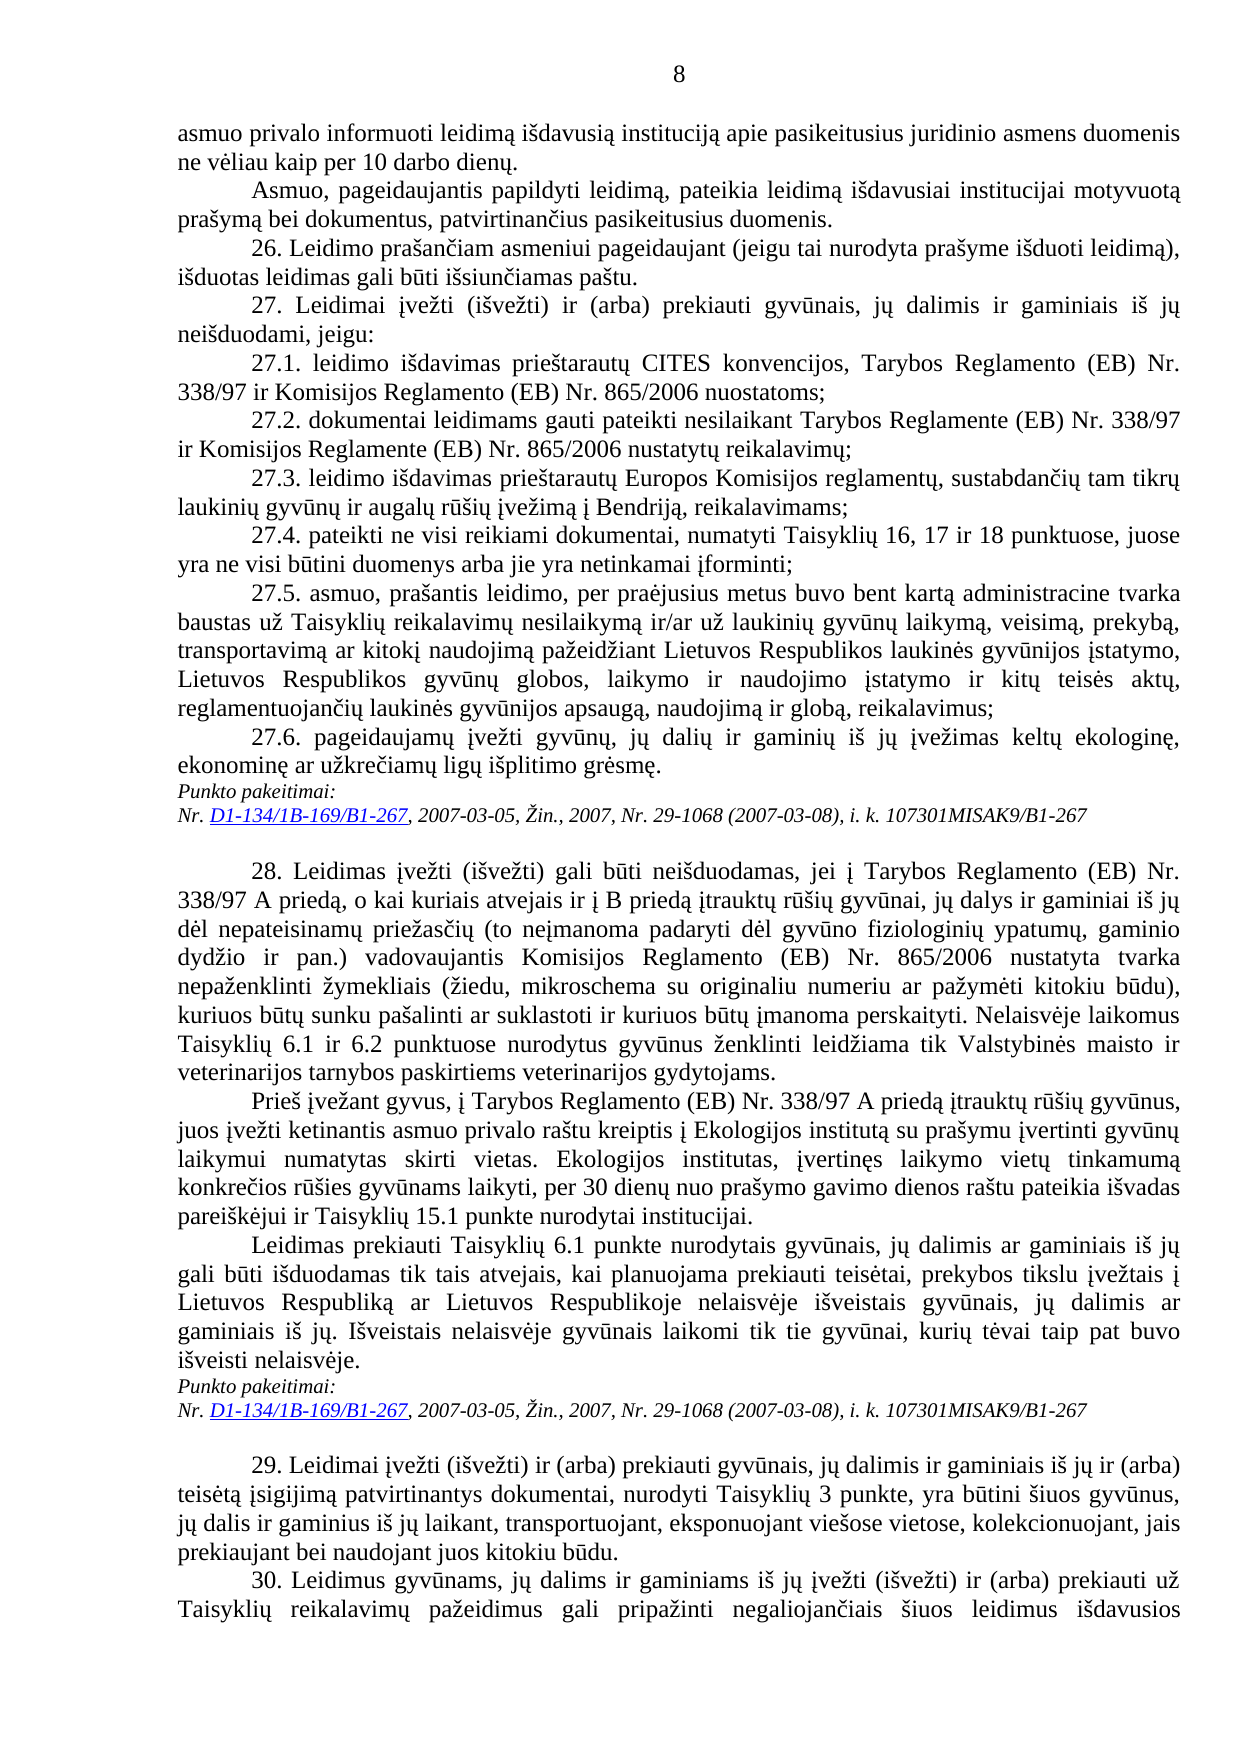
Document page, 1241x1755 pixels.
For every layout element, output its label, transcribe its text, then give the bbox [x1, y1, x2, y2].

text Nr. D1-134/1B-169/B1-267, 2007-03-05, Žin., 2007, Nr. 29-1068 (2007-03-08), i. k. 107301MISAK9/B1-267 [177, 803, 1181, 827]
text Asmuo, pageidaujantis papildyti leidimą, pateikia leidimą išdavusiai institucijai motyvuotą prašymą bei dokumentus, patvirtinančius pasikeitusius duomenis. [177, 176, 1181, 233]
text 27. Leidimai įvežti (išvežti) ir (arba) prekiauti gyvūnais, jų dalimis ir gaminiais iš jų neišduodami, jeigu: [177, 291, 1181, 348]
text 27.2. dokumentai leidimams gauti pateikti nesilaikant Tarybos Reglamente (EB) Nr. 338/97 ir Komisijos Reglamente (EB) Nr. 865/2006 nustatytų reikalavimų; [177, 406, 1181, 463]
text 27.6. pageidaujamų įvežti gyvūnų, jų dalių ir gaminių iš jų įvežimas keltų ekologinę, ekonominę ar užkrečiamų ligų išplitimo grėsmę. [177, 722, 1181, 779]
text asmuo privalo informuoti leidimą išdavusią instituciją apie pasikeitusius juridinio asmens duomenis ne vėliau kaip per 10 darbo dienų. [177, 118, 1181, 176]
text 28. Leidimas įvežti (išvežti) gali būti neišduodamas, jei į Tarybos Reglamento (EB) Nr. 338/97 A priedą, o kai kuriais atvejais ir į B priedą įtrauktų rūšių gyvūnai, jų dalys ir gaminiai iš jų dėl nepateisinamų priežasčių (to neįmanoma padaryti dėl gyvūno fiziologinių ypatumų, gaminio dydžio ir pan.) vadovaujantis Komisijos Reglamento (EB) Nr. 865/2006 nustatyta tvarka nepaženklinti žymekliais (žiedu, mikroschema su originaliu numeriu ar pažymėti kitokiu būdu), kuriuos būtų sunku pašalinti ar suklastoti ir kuriuos būtų įmanoma perskaityti. Nelaisvėje laikomus Taisyklių 6.1 ir 6.2 punktuose nurodytus gyvūnus ženklinti leidžiama tik Valstybinės maisto ir veterinarijos tarnybos paskirtiems veterinarijos gydytojams. [177, 856, 1181, 1086]
text 27.3. leidimo išdavimas prieštarautų Europos Komisijos reglamentų, sustabdančių tam tikrų laukinių gyvūnų ir augalų rūšių įvežimą į Bendriją, reikalavimams; [177, 463, 1181, 521]
text 27.5. asmuo, prašantis leidimo, per praėjusius metus buvo bent kartą administracine tvarka baustas už Taisyklių reikalavimų nesilaikymą ir/ar už laukinių gyvūnų laikymą, veisimą, prekybą, transportavimą ar kitokį naudojimą pažeidžiant Lietuvos Respublikos laukinės gyvūnijos įstatymo, Lietuvos Respublikos gyvūnų globos, laikymo ir naudojimo įstatymo ir kitų teisės aktų, reglamentuojančių laukinės gyvūnijos apsaugą, naudojimą ir globą, reikalavimus; [177, 578, 1181, 722]
text 26. Leidimo prašančiam asmeniui pageidaujant (jeigu tai nurodyta prašyme išduoti leidimą), išduotas leidimas gali būti išsiunčiamas paštu. [177, 233, 1181, 291]
text Punkto pakeitimai: [177, 779, 1181, 803]
text Nr. D1-134/1B-169/B1-267, 2007-03-05, Žin., 2007, Nr. 29-1068 (2007-03-08), i. k. 107301MISAK9/B1-267 [177, 1398, 1181, 1422]
text Punkto pakeitimai: [177, 1374, 1181, 1398]
text 27.4. pateikti ne visi reikiami dokumentai, numatyti Taisyklių 16, 17 ir 18 punktuose, juose yra ne visi būtini duomenys arba jie yra netinkamai įforminti; [177, 521, 1181, 578]
text 27.1. leidimo išdavimas prieštarautų CITES konvencijos, Tarybos Reglamento (EB) Nr. 338/97 ir Komisijos Reglamento (EB) Nr. 865/2006 nuostatoms; [177, 348, 1181, 406]
text Prieš įvežant gyvus, į Tarybos Reglamento (EB) Nr. 338/97 A priedą įtrauktų rūšių gyvūnus, juos įvežti ketinantis asmuo privalo raštu kreiptis į Ekologijos institutą su prašymu įvertinti gyvūnų laikymui numatytas skirti vietas. Ekologijos institutas, įvertinęs laikymo vietų tinkamumą konkrečios rūšies gyvūnams laikyti, per 30 dienų nuo prašymo gavimo dienos raštu pateikia išvadas pareiškėjui ir Taisyklių 15.1 punkte nurodytai institucijai. [177, 1086, 1181, 1230]
text Leidimas prekiauti Taisyklių 6.1 punkte nurodytais gyvūnais, jų dalimis ar gaminiais iš jų gali būti išduodamas tik tais atvejais, kai planuojama prekiauti teisėtai, prekybos tikslu įvežtais į Lietuvos Respubliką ar Lietuvos Respublikoje nelaisvėje išveistais gyvūnais, jų dalimis ar gaminiais iš jų. Išveistais nelaisvėje gyvūnais laikomi tik tie gyvūnai, kurių tėvai taip pat buvo išveisti nelaisvėje. [177, 1230, 1181, 1374]
text 30. Leidimus gyvūnams, jų dalims ir gaminiams iš jų įvežti (išvežti) ir (arba) prekiauti už Taisyklių reikalavimų pažeidimus gali pripažinti negaliojančiais šiuos leidimus išdavusios [177, 1566, 1181, 1623]
text 29. Leidimai įvežti (išvežti) ir (arba) prekiauti gyvūnais, jų dalimis ir gaminiais iš jų ir (arba) teisėtą įsigijimą patvirtinantys dokumentai, nurodyti Taisyklių 3 punkte, yra būtini šiuos gyvūnus, jų dalis ir gaminius iš jų laikant, transportuojant, eksponuojant viešose vietose, kolekcionuojant, jais prekiaujant bei naudojant juos kitokiu būdu. [177, 1451, 1181, 1566]
